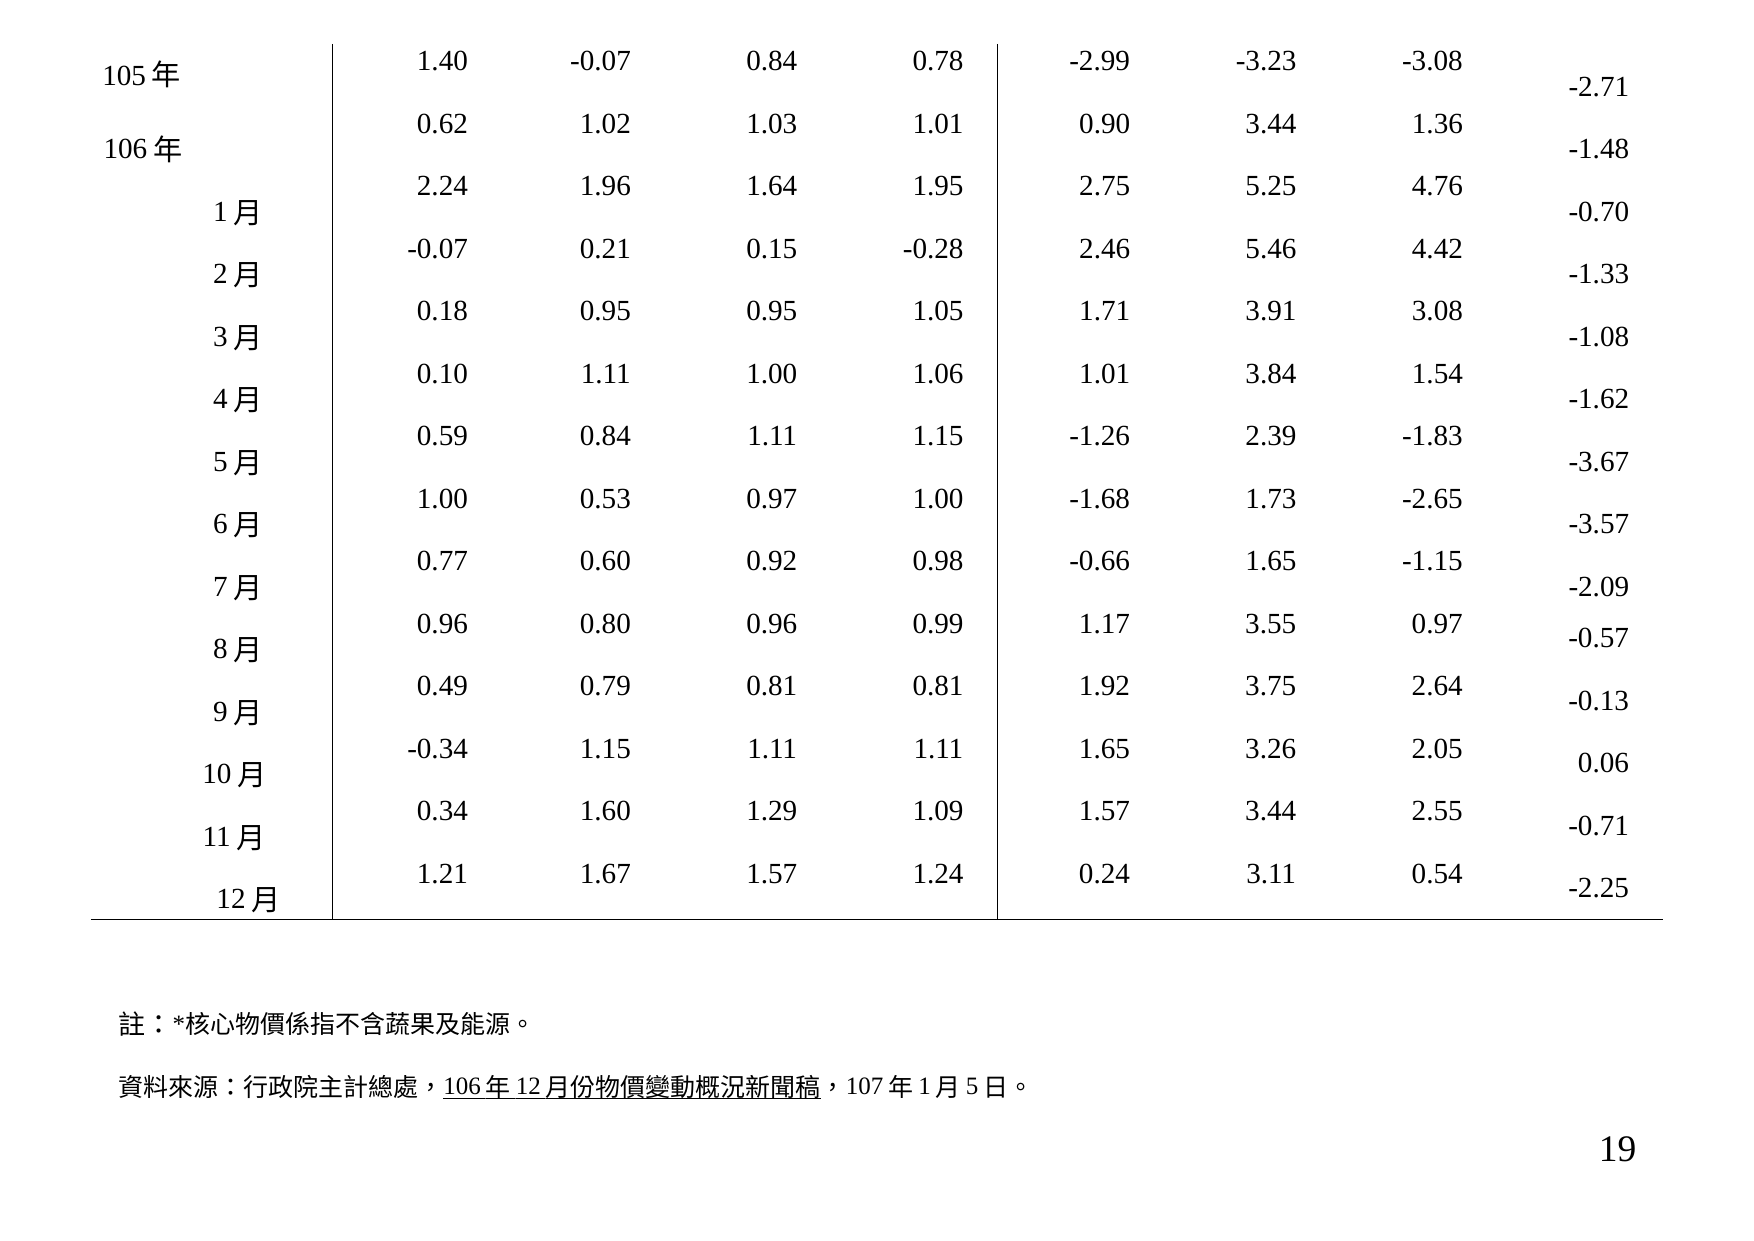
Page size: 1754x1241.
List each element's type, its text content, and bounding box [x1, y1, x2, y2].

table_cell 0.95 [502, 294, 665, 356]
table_cell 1.05 [831, 294, 997, 356]
table_cell 4.76 [1330, 169, 1497, 231]
table_cell 3.11 [1164, 856, 1330, 919]
table_cell 11月 [91, 794, 332, 856]
table_cell 1.40 [333, 44, 502, 106]
table_cell 1.67 [502, 856, 665, 919]
table_cell -3.08 [1330, 44, 1497, 106]
table_cell -1.48 [1497, 106, 1663, 169]
table_cell 1月 [91, 169, 332, 231]
table_cell 0.79 [502, 669, 665, 731]
table_cell 1.57 [998, 794, 1164, 856]
table_cell 0.59 [333, 419, 502, 481]
table_cell 3.08 [1330, 294, 1497, 356]
table_cell 5.46 [1164, 231, 1330, 294]
table_cell 2.64 [1330, 669, 1497, 731]
table_cell 8月 [91, 606, 332, 669]
table_cell 1.21 [333, 856, 502, 919]
table_cell 0.24 [998, 856, 1164, 919]
table_cell -1.68 [998, 481, 1164, 544]
table_cell 2.75 [998, 169, 1164, 231]
table_cell -2.65 [1330, 481, 1497, 544]
table_cell 1.11 [502, 356, 665, 419]
table_cell 1.01 [831, 106, 997, 169]
table_cell 1.54 [1330, 356, 1497, 419]
table_cell -0.66 [998, 544, 1164, 606]
table_cell 1.92 [998, 669, 1164, 731]
table_cell 1.17 [998, 606, 1164, 669]
table_cell 0.77 [333, 544, 502, 606]
table_cell -3.67 [1497, 419, 1663, 481]
table_cell 0.95 [665, 294, 831, 356]
table_cell 1.95 [831, 169, 997, 231]
table_cell 0.21 [502, 231, 665, 294]
table_cell -0.28 [831, 231, 997, 294]
table_cell 3.44 [1164, 106, 1330, 169]
table_cell 5月 [91, 419, 332, 481]
table_cell 2月 [91, 231, 332, 294]
table_cell 0.62 [333, 106, 502, 169]
text 資料來源：行政院主計總處，106年12月份物價變動概況新聞稿，107年1月5日。 [118, 1044, 1636, 1106]
table_cell 0.54 [1330, 856, 1497, 919]
table_cell 1.57 [665, 856, 831, 919]
table_cell 3.75 [1164, 669, 1330, 731]
table_cell -0.70 [1497, 169, 1663, 231]
table_cell 1.15 [502, 731, 665, 794]
table_cell 3.26 [1164, 731, 1330, 794]
table_cell 7月 [91, 544, 332, 606]
table_cell -2.99 [998, 44, 1164, 106]
table_cell 0.15 [665, 231, 831, 294]
table_cell 10月 [91, 731, 332, 794]
table_cell -0.07 [333, 231, 502, 294]
table_cell 4月 [91, 356, 332, 419]
table_cell -0.57 [1497, 606, 1663, 669]
table_cell -3.23 [1164, 44, 1330, 106]
table_cell 105年 [91, 44, 332, 106]
table_cell 0.96 [665, 606, 831, 669]
table_cell 1.03 [665, 106, 831, 169]
table_cell -1.08 [1497, 294, 1663, 356]
table_cell 0.98 [831, 544, 997, 606]
table_cell -2.09 [1497, 544, 1663, 606]
table_cell 1.96 [502, 169, 665, 231]
table_cell 0.10 [333, 356, 502, 419]
table_cell -1.62 [1497, 356, 1663, 419]
table_cell 1.15 [831, 419, 997, 481]
table_cell 0.81 [831, 669, 997, 731]
table_cell -1.83 [1330, 419, 1497, 481]
table_cell 0.34 [333, 794, 502, 856]
table_cell 1.60 [502, 794, 665, 856]
table_cell 1.73 [1164, 481, 1330, 544]
table_cell 4.42 [1330, 231, 1497, 294]
table_cell -0.13 [1497, 669, 1663, 731]
table_cell 0.80 [502, 606, 665, 669]
table_cell -0.71 [1497, 794, 1663, 856]
table_cell -1.26 [998, 419, 1164, 481]
table_cell 1.36 [1330, 106, 1497, 169]
table_cell 1.24 [831, 856, 997, 919]
table_cell 0.90 [998, 106, 1164, 169]
table_cell 1.11 [665, 731, 831, 794]
table_cell 1.00 [831, 481, 997, 544]
text 註：*核心物價係指不含蔬果及能源。 [118, 981, 1636, 1044]
table_cell 0.78 [831, 44, 997, 106]
table_cell 0.49 [333, 669, 502, 731]
table_cell 0.96 [333, 606, 502, 669]
table_cell 1.09 [831, 794, 997, 856]
table_cell -3.57 [1497, 481, 1663, 544]
table_cell 1.11 [665, 419, 831, 481]
table_cell 1.71 [998, 294, 1164, 356]
table_cell 1.65 [1164, 544, 1330, 606]
table_cell 0.84 [502, 419, 665, 481]
table_cell 1.01 [998, 356, 1164, 419]
table_cell 3月 [91, 294, 332, 356]
table_cell 0.06 [1497, 731, 1663, 794]
table_cell 2.46 [998, 231, 1164, 294]
table_cell -2.25 [1497, 856, 1663, 919]
table_cell 3.55 [1164, 606, 1330, 669]
table_cell 0.18 [333, 294, 502, 356]
table_cell 0.53 [502, 481, 665, 544]
table_cell -0.34 [333, 731, 502, 794]
table_cell 2.24 [333, 169, 502, 231]
table_cell 1.29 [665, 794, 831, 856]
table_cell 1.06 [831, 356, 997, 419]
table_cell -1.33 [1497, 231, 1663, 294]
table_cell 3.44 [1164, 794, 1330, 856]
table_cell 0.97 [1330, 606, 1497, 669]
table_cell 0.60 [502, 544, 665, 606]
table_cell 1.64 [665, 169, 831, 231]
table_cell 6月 [91, 481, 332, 544]
table_cell 0.81 [665, 669, 831, 731]
table_cell -1.15 [1330, 544, 1497, 606]
table_cell 9月 [91, 669, 332, 731]
table_cell -0.07 [502, 44, 665, 106]
table_cell 2.39 [1164, 419, 1330, 481]
table_cell -2.71 [1497, 44, 1663, 106]
table_cell 1.65 [998, 731, 1164, 794]
table_cell 2.55 [1330, 794, 1497, 856]
table_cell 0.92 [665, 544, 831, 606]
table_cell 1.00 [665, 356, 831, 419]
table_cell 0.84 [665, 44, 831, 106]
table_cell 3.91 [1164, 294, 1330, 356]
table_cell 1.02 [502, 106, 665, 169]
table_cell 0.97 [665, 481, 831, 544]
table_cell 106年 [91, 106, 332, 169]
table_cell 0.99 [831, 606, 997, 669]
table_cell 12月 [91, 856, 332, 919]
table_cell 5.25 [1164, 169, 1330, 231]
table_cell 2.05 [1330, 731, 1497, 794]
table_cell 1.00 [333, 481, 502, 544]
table_cell 1.11 [831, 731, 997, 794]
table_cell 3.84 [1164, 356, 1330, 419]
